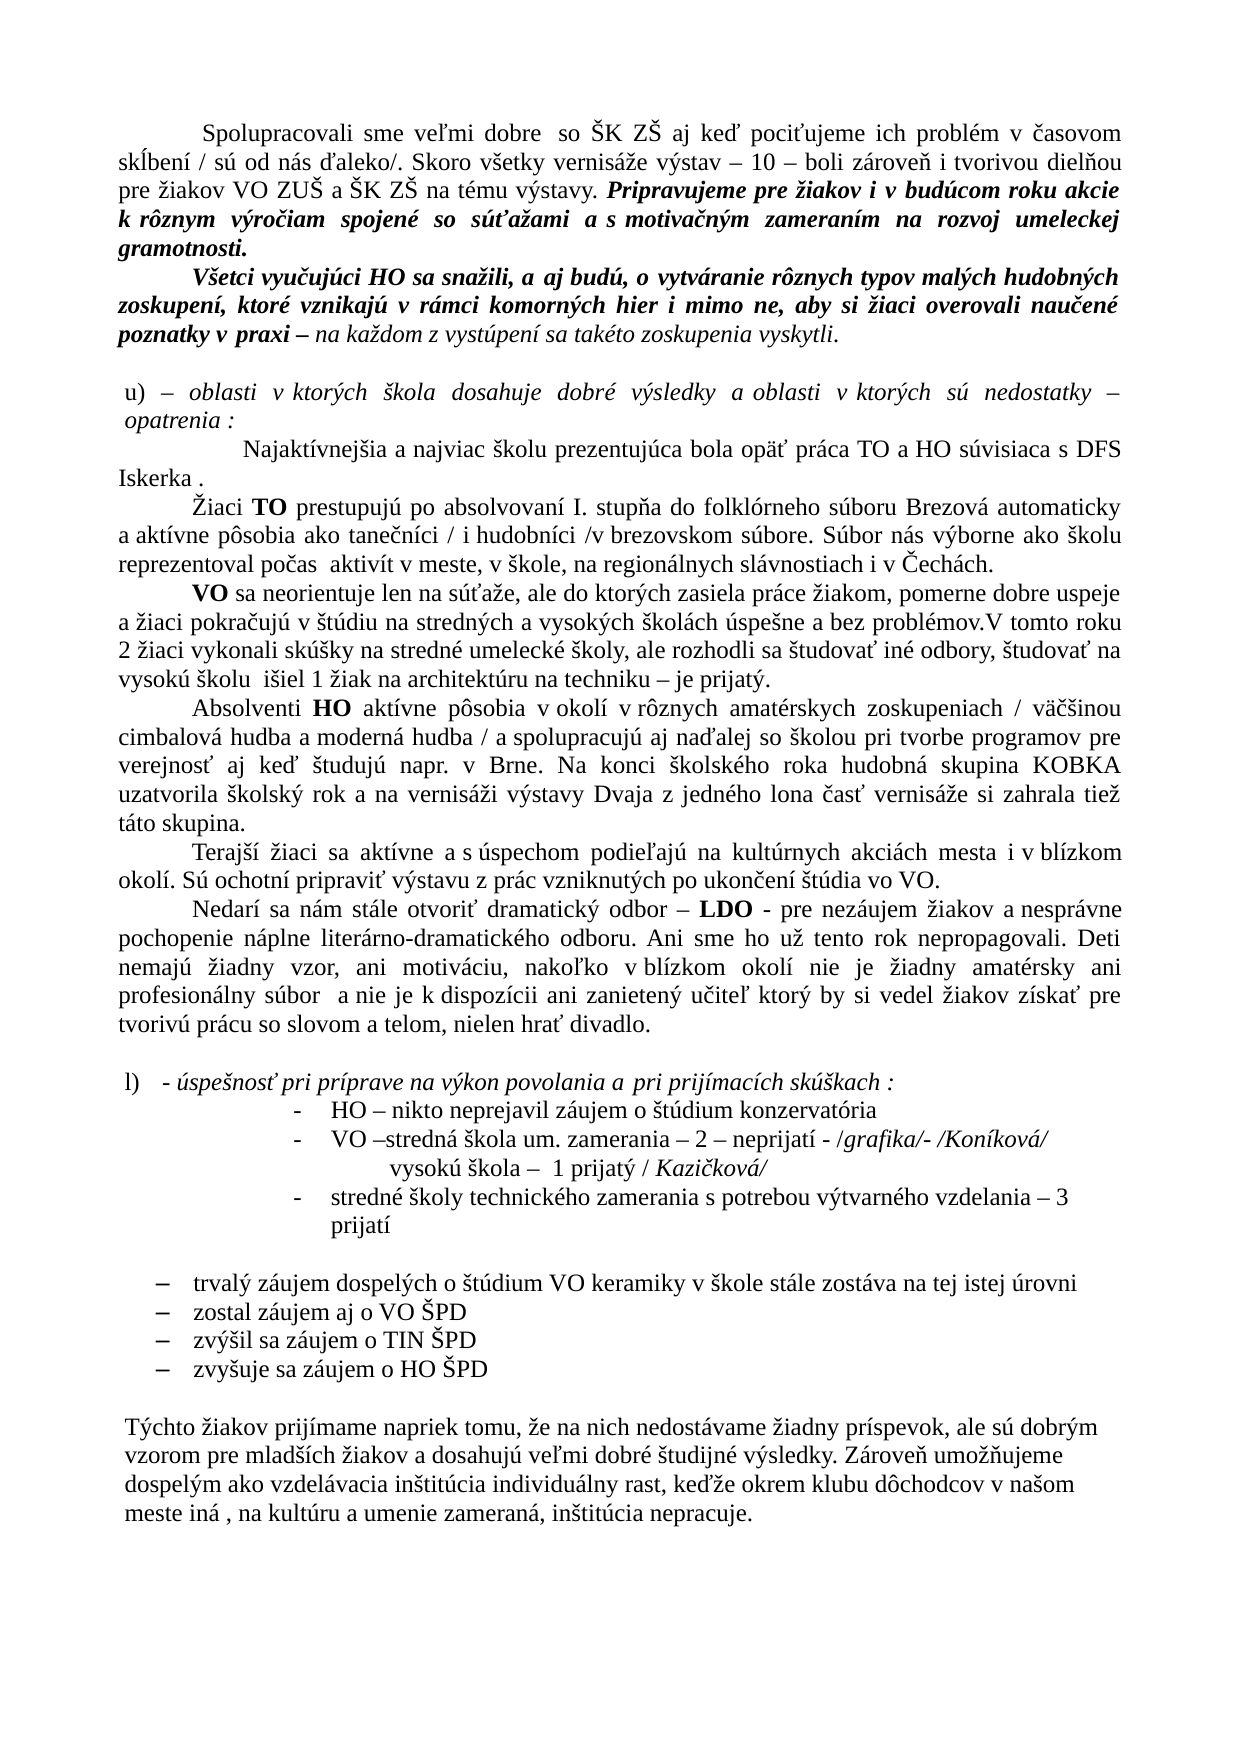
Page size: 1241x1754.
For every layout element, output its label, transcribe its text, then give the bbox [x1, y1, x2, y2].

list - úspešnosť pri príprave na výkon povolania a pri prijímacích skúškach : [124, 1067, 1122, 1096]
text Terajší žiaci sa aktívne a s úspechom podieľajú na kultúrnych akciách mesta i v blízkom okolí. Sú ochotní pripraviť výstavu z prác vzniknutých po ukončení štúdia vo VO. [118, 837, 1122, 894]
text Spolupracovali sme veľmi dobre so ŠK ZŠ aj keď pociťujeme ich problém v časovom skĺbení / sú od nás ďaleko/. Skoro všetky vernisáže výstav – 10 – boli zároveň i tvorivou dielňou pre žiakov VO ZUŠ a ŠK ZŠ na tému výstavy. Pripravujeme pre žiakov i v budúcom roku akcie k rôznym výročiam spojené so súťažami a s motivačným zameraním na rozvoj umeleckej gramotnosti. [118, 118, 1122, 262]
text Najaktívnejšia a najviac školu prezentujúca bola opäť práca TO a HO súvisiaca s DFS Iskerka . [118, 434, 1122, 492]
text Nedarí sa nám stále otvoriť dramatický odbor – LDO - pre nezáujem žiakov a nesprávne pochopenie náplne literárno-dramatického odboru. Ani sme ho už tento rok nepropagovali. Deti nemajú žiadny vzor, ani motiváciu, nakoľko v blízkom okolí nie je žiadny amatérsky ani profesionálny súbor a nie je k dispozícii ani zanietený učiteľ ktorý by si vedel žiakov získať pre tvorivú prácu so slovom a telom, nielen hrať divadlo. [118, 894, 1122, 1038]
text Žiaci TO prestupujú po absolvovaní I. stupňa do folklórneho súboru Brezová automaticky a aktívne pôsobia ako tanečníci / i hudobníci /v brezovskom súbore. Súbor nás výborne ako školu reprezentoval počas aktivít v meste, v škole, na regionálnych slávnostiach i v Čechách. [118, 492, 1122, 578]
list trvalý záujem dospelých o štúdium VO keramiky v škole stále zostáva na tej istej úrovni [156, 1268, 1122, 1297]
text Všetci vyučujúci HO sa snažili, a aj budú, o vytváranie rôznych typov malých hudobných zoskupení, ktoré vznikajú v rámci komorných hier i mimo ne, aby si žiaci overovali naučené poznatky v praxi – na každom z vystúpení sa takéto zoskupenia vyskytli. [118, 262, 1122, 348]
text Týchto žiakov prijímame napriek tomu, že na nich nedostávame žiadny príspevok, ale sú dobrým vzorom pre mladších žiakov a dosahujú veľmi dobré študijné výsledky. Zároveň umožňujeme dospelým ako vzdelávacia inštitúcia individuálny rast, keďže okrem klubu dôchodcov v našom meste iná , na kultúru a umenie zameraná, inštitúcia nepracuje. [124, 1412, 1122, 1527]
list VO –stredná škola um. zamerania – 2 – neprijatí - /grafika/- /Koníková/ [293, 1124, 1122, 1153]
text vysokú škola – 1 prijatý / Kazičková/ [339, 1153, 1122, 1182]
list stredné školy technického zamerania s potrebou výtvarného vzdelania – 3 prijatí [293, 1182, 1122, 1239]
list zvyšuje sa záujem o HO ŠPD [156, 1354, 1122, 1383]
text VO sa neorientuje len na súťaže, ale do ktorých zasiela práce žiakom, pomerne dobre uspeje a žiaci pokračujú v štúdiu na stredných a vysokých školách úspešne a bez problémov.V tomto roku 2 žiaci vykonali skúšky na stredné umelecké školy, ale rozhodli sa študovať iné odbory, študovať na vysokú školu išiel 1 žiak na architektúru na techniku – je prijatý. [118, 578, 1122, 693]
text u) – oblasti v ktorých škola dosahuje dobré výsledky a oblasti v ktorých sú nedostatky – opatrenia : [124, 377, 1122, 434]
list zostal záujem aj o VO ŠPD [156, 1297, 1122, 1326]
text Absolventi HO aktívne pôsobia v okolí v rôznych amatérskych zoskupeniach / väčšinou cimbalová hudba a moderná hudba / a spolupracujú aj naďalej so školou pri tvorbe programov pre verejnosť aj keď študujú napr. v Brne. Na konci školského roka hudobná skupina KOBKA uzatvorila školský rok a na vernisáži výstavy Dvaja z jedného lona časť vernisáže si zahrala tiež táto skupina. [118, 693, 1122, 837]
list zvýšil sa záujem o TIN ŠPD [156, 1326, 1122, 1354]
list HO – nikto neprejavil záujem o štúdium konzervatória [293, 1096, 1122, 1124]
